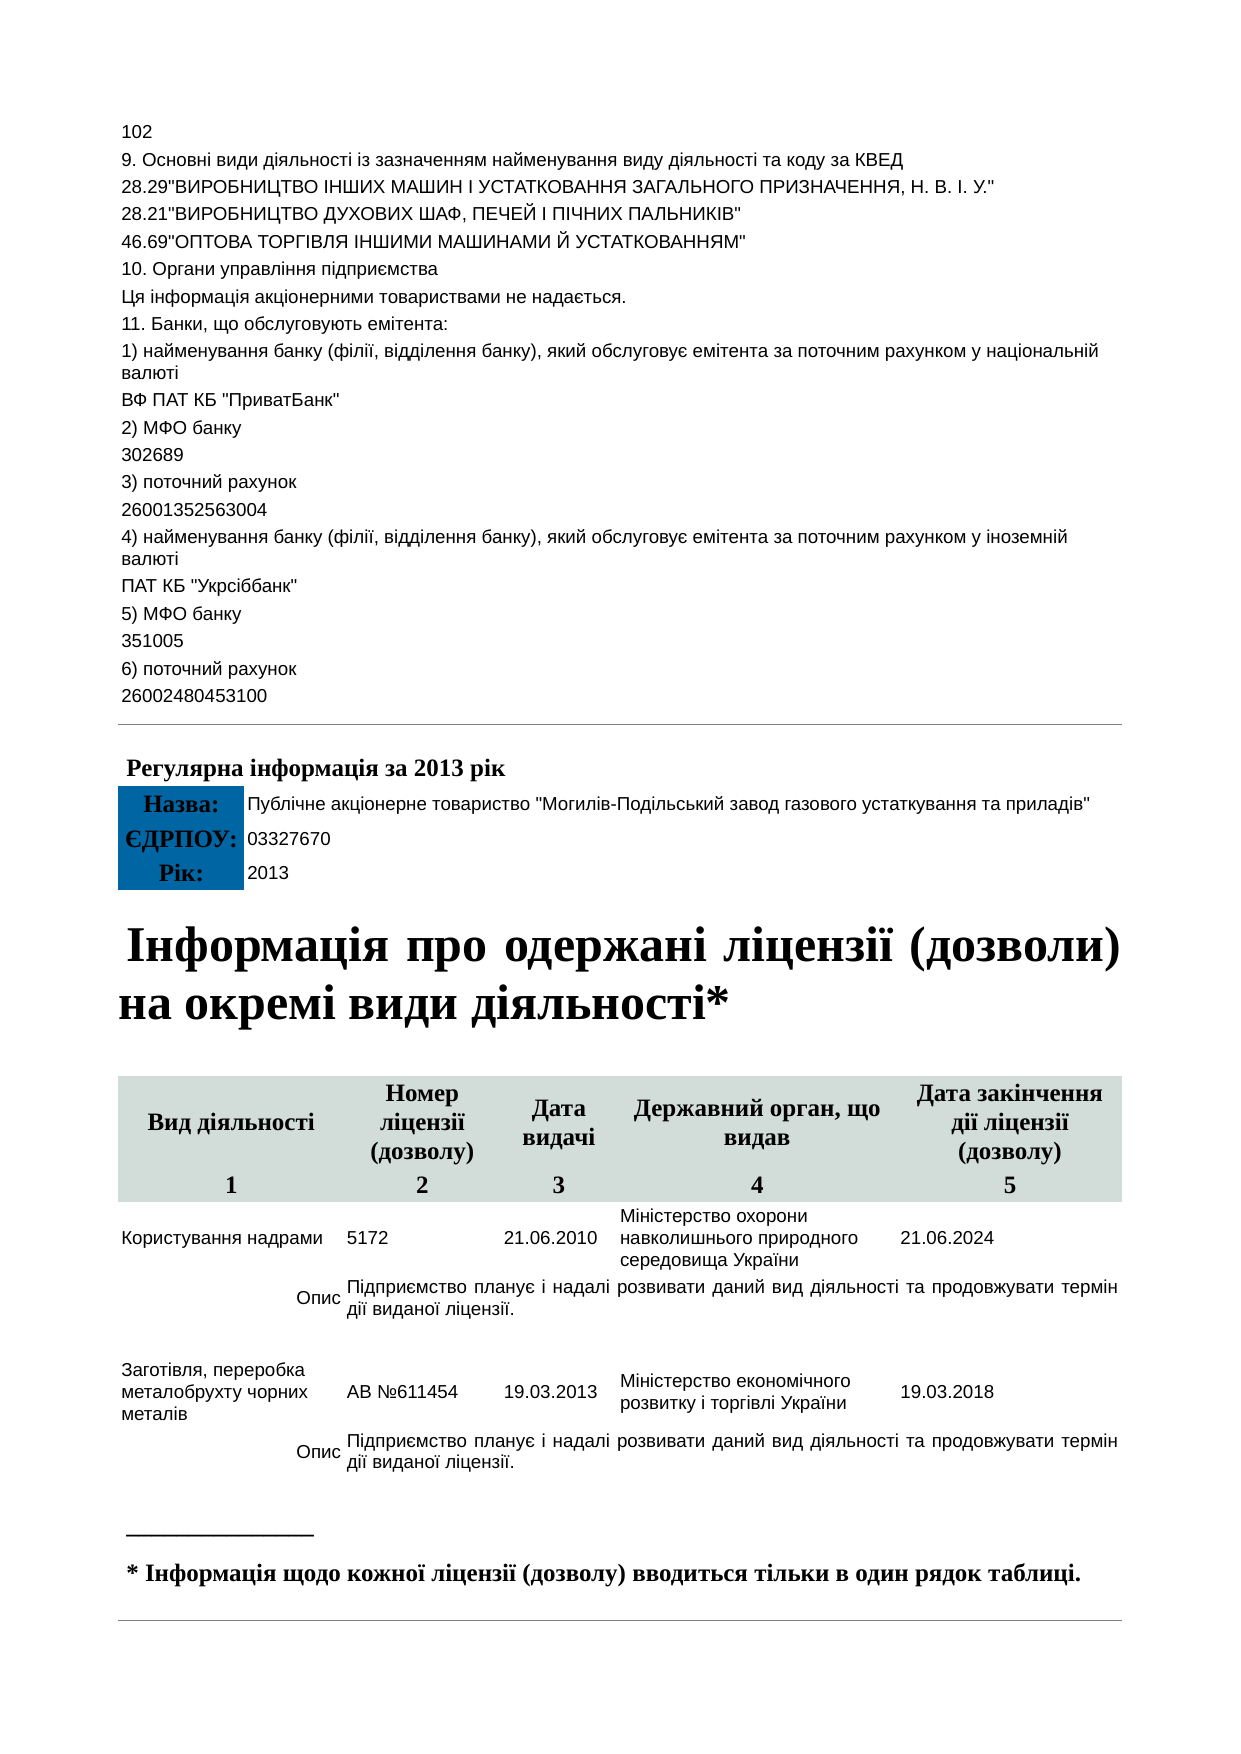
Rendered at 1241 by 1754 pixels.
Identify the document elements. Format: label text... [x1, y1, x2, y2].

table_header Вид діяльності [118, 1076, 344, 1168]
table_cell 11. Банки, що обслуговують емітента: [118, 310, 1122, 337]
table_cell 351005 [118, 627, 1122, 654]
table_cell 102 [118, 118, 1122, 146]
table_cell 19.03.2013 [501, 1356, 617, 1427]
table_header Номер ліцензії (дозволу) [344, 1076, 501, 1168]
table_cell Пiдприємство планує i надалi розвивати даний вид дiяльностi та продовжувати термiн дiї виданої лiцензiї. [344, 1427, 1122, 1476]
table_cell 4 [617, 1168, 897, 1202]
table_cell ВФ ПАТ КБ "ПриватБанк" [118, 386, 1122, 414]
table_cell Заготівля, переробка металобрухту чорних металів [118, 1356, 344, 1427]
table_cell [118, 1322, 1122, 1356]
table_cell 28.29"ВИРОБНИЦТВО ІНШИХ МАШИН І УСТАТКОВАННЯ ЗАГАЛЬНОГО ПРИЗНАЧЕННЯ, Н. В. І. У." [118, 173, 1122, 200]
table_cell 21.06.2010 [501, 1202, 617, 1273]
table_cell Опис [118, 1273, 344, 1322]
table_header Державний орган, що видав [617, 1076, 897, 1168]
table_cell 5) МФО банку [118, 600, 1122, 627]
table_cell Міністерство економічного розвитку і торгівлі України [617, 1356, 897, 1427]
table_cell Пiдприємство планує i надалi розвивати даний вид дiяльностi та продовжувати термiн дiї виданої лiцензiї. [344, 1273, 1122, 1322]
table_cell 3 [501, 1168, 617, 1202]
table_cell 26001352563004 [118, 496, 1122, 523]
table_cell АВ №611454 [344, 1356, 501, 1427]
text * Інформація щодо кожної ліцензії (дозволу) вводиться тільки в один рядок таблиці. [118, 1558, 1122, 1587]
table_cell 3) поточний рахунок [118, 469, 1122, 496]
table_cell 2) МФО банку [118, 414, 1122, 441]
table_header Публічне акцiонерне товариство "Могилiв-Подiльський завод газового устаткування та приладiв" [244, 786, 1099, 821]
table_cell 2013 [244, 856, 1099, 890]
table_cell ЄДРПОУ: [118, 821, 244, 856]
table_cell ПАТ КБ "Укрсіббанк" [118, 572, 1122, 599]
table_cell Рік: [118, 856, 244, 890]
table_cell Опис [118, 1427, 344, 1476]
table_cell 6) поточний рахунок [118, 654, 1122, 682]
table_cell 302689 [118, 441, 1122, 468]
table_cell 1) найменування банку (філії, відділення банку), який обслуговує емітента за поточним рахунком у національній валюті [118, 337, 1122, 386]
table_cell 19.03.2018 [897, 1356, 1122, 1427]
table_cell 2 [344, 1168, 501, 1202]
table_header Дата закінчення дії ліцензії (дозволу) [897, 1076, 1122, 1168]
text _______________ [118, 1510, 1122, 1539]
table_cell Ця інформація акцiонерними товариствами не надається. [118, 283, 1122, 310]
table_cell 28.21"ВИРОБНИЦТВО ДУХОВИХ ШАФ, ПЕЧЕЙ І ПІЧНИХ ПАЛЬНИКІВ" [118, 200, 1122, 228]
table_cell 03327670 [244, 821, 1099, 856]
text Регулярна інформація за 2013 рік [118, 753, 1122, 782]
table_cell Користування надрами [118, 1202, 344, 1273]
table_cell Міністерство охорони навколишнього природного середовища України [617, 1202, 897, 1273]
table_header Назва: [118, 786, 244, 821]
table_cell 46.69"ОПТОВА ТОРГІВЛЯ ІНШИМИ МАШИНАМИ Й УСТАТКОВАННЯМ" [118, 228, 1122, 255]
table_cell [118, 1476, 1122, 1510]
table_cell 26002480453100 [118, 682, 1122, 709]
table_cell 10. Органи управління підприємства [118, 255, 1122, 282]
table_cell 9. Основні види діяльності із зазначенням найменування виду діяльності та коду за КВЕД [118, 146, 1122, 173]
table_cell 5 [897, 1168, 1122, 1202]
table_header Дата видачі [501, 1076, 617, 1168]
subtitle Інформація про одержані ліцензії (дозволи) на окремі види діяльності* [118, 915, 1122, 1030]
table_cell 4) найменування банку (філії, відділення банку), який обслуговує емітента за поточним рахунком у іноземній валюті [118, 523, 1122, 572]
table_cell 1 [118, 1168, 344, 1202]
table_cell 5172 [344, 1202, 501, 1273]
table_cell 21.06.2024 [897, 1202, 1122, 1273]
